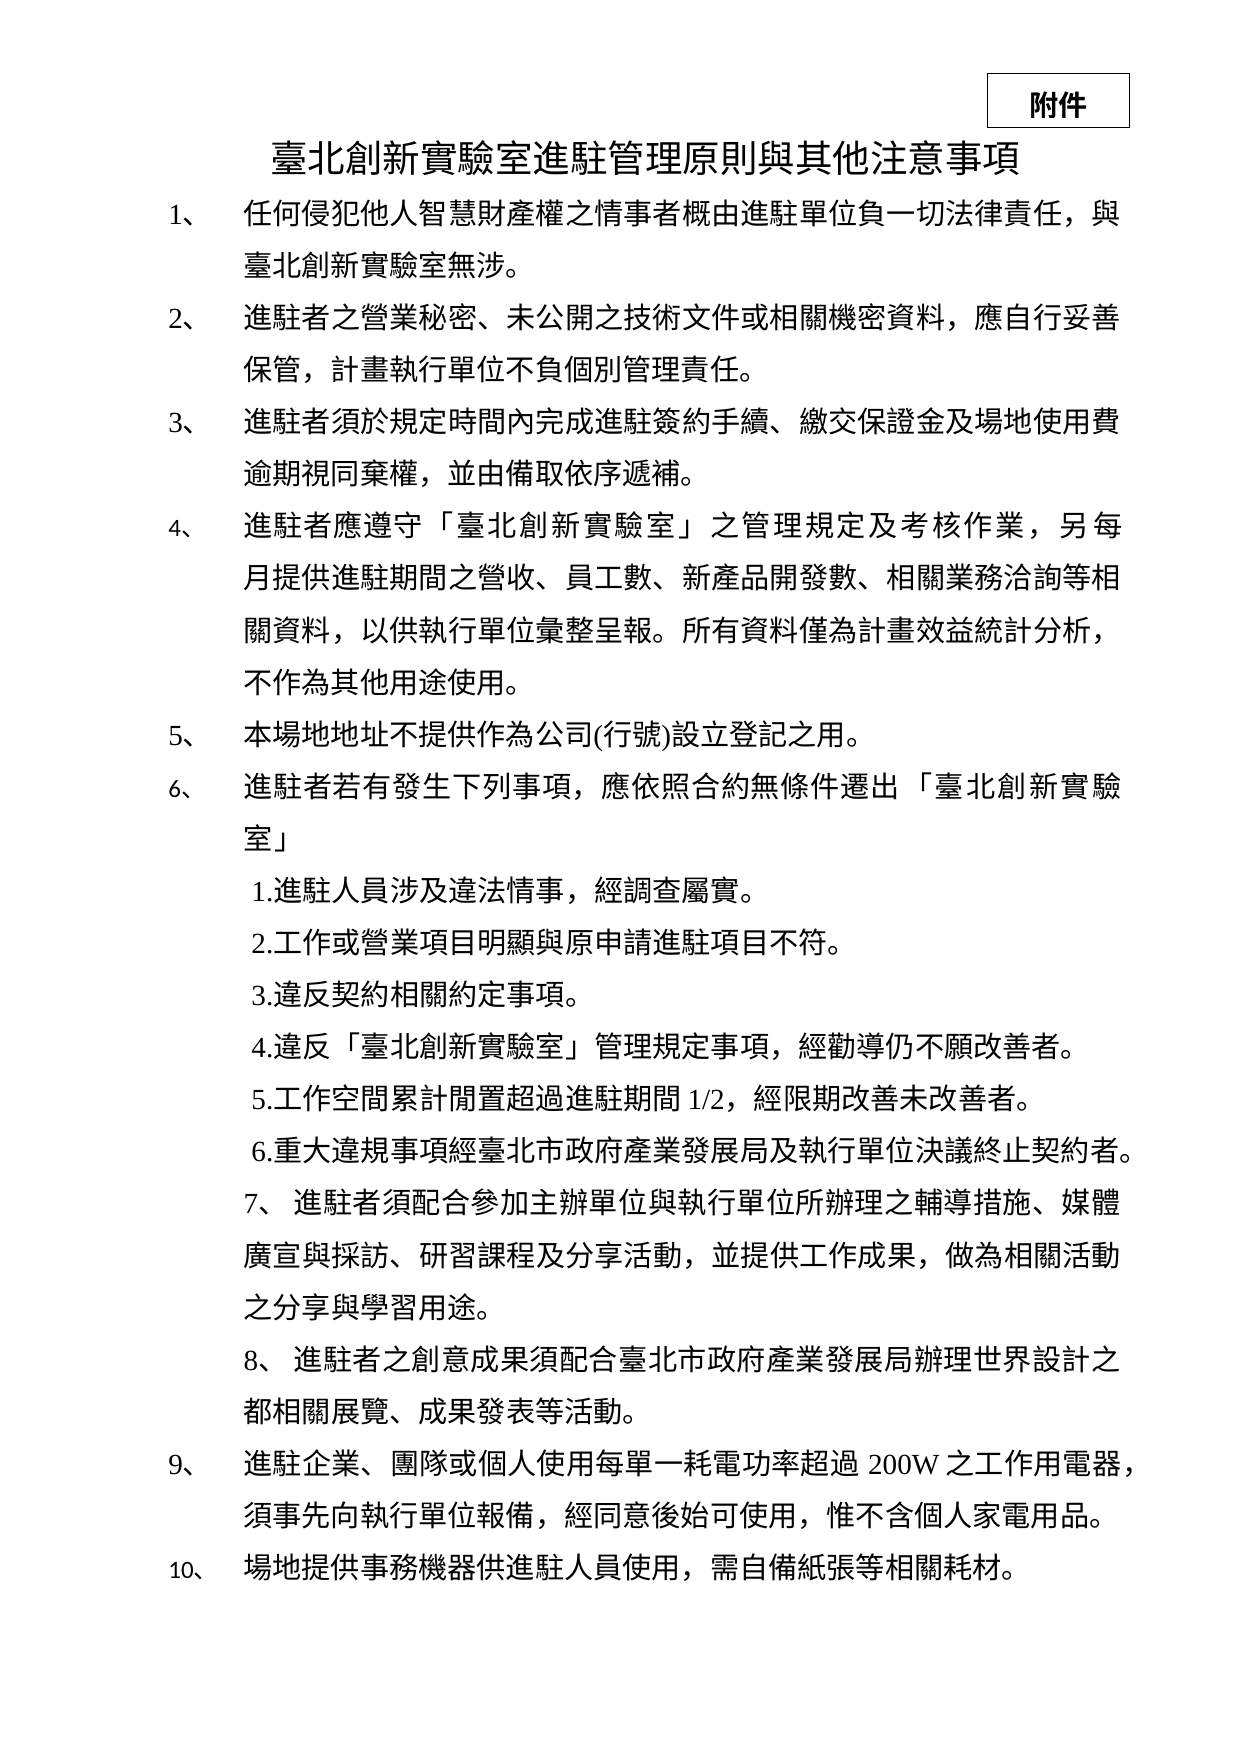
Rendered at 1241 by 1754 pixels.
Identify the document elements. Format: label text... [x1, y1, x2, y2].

text 附件 [997, 82, 1120, 118]
list 進駐者須配合參加主辦單位與執行單位所辦理之輔導措施、媒體廣宣與採訪、研習課程及分享活動，並提供工作成果，做為相關活動之分享與學習用途。 [243, 1172, 1122, 1328]
list 進駐企業、團隊或個人使用每單一耗電功率超過200W之工作用電器，須事先向執行單位報備，經同意後始可使用，惟不含個人家電用品。 [168, 1433, 1122, 1537]
text 3.違反契約相關約定事項。 [251, 964, 1122, 1016]
list 進駐者若有發生下列事項，應依照合約無條件遷出「臺北創新實驗室」 [168, 756, 1122, 860]
list 進駐者須於規定時間內完成進駐簽約手續、繳交保證金及場地使用費，逾期視同棄權，並由備取依序遞補。 [168, 391, 1122, 495]
text 4.違反「臺北創新實驗室」管理規定事項，經勸導仍不願改善者。 [251, 1016, 1122, 1068]
text [988, 74, 1129, 127]
list 進駐者之營業秘密、未公開之技術文件或相關機密資料，應自行妥善保管，計畫執行單位不負個別管理責任。 [168, 287, 1122, 391]
text 2.工作或營業項目明顯與原申請進駐項目不符。 [251, 912, 1122, 964]
text 6.重大違規事項經臺北市政府產業發展局及執行單位決議終止契約者。 [251, 1120, 1122, 1172]
list 場地提供事務機器供進駐人員使用，需自備紙張等相關耗材。 [168, 1537, 1122, 1589]
list 進駐者應遵守「臺北創新實驗室」之管理規定及考核作業，另每月提供進駐期間之營收、員工數、新產品開發數、相關業務洽詢等相關資料，以供執行單位彙整呈報。所有資料僅為計畫效益統計分析，不作為其他用途使用。 [168, 495, 1122, 703]
list 任何侵犯他人智慧財產權之情事者概由進駐單位負一切法律責任，與臺北創新實驗室無涉。 [168, 183, 1122, 287]
list 本場地地址不提供作為公司(行號)設立登記之用。 [168, 703, 1122, 756]
text 臺北創新實驗室進駐管理原則與其他注意事項 [118, 131, 1122, 183]
text 1.進駐人員涉及違法情事，經調查屬實。 [251, 860, 1122, 912]
list 進駐者之創意成果須配合臺北市政府產業發展局辦理世界設計之都相關展覽、成果發表等活動。 [243, 1328, 1122, 1433]
text 5.工作空間累計閒置超過進駐期間1/2，經限期改善未改善者。 [251, 1068, 1122, 1120]
